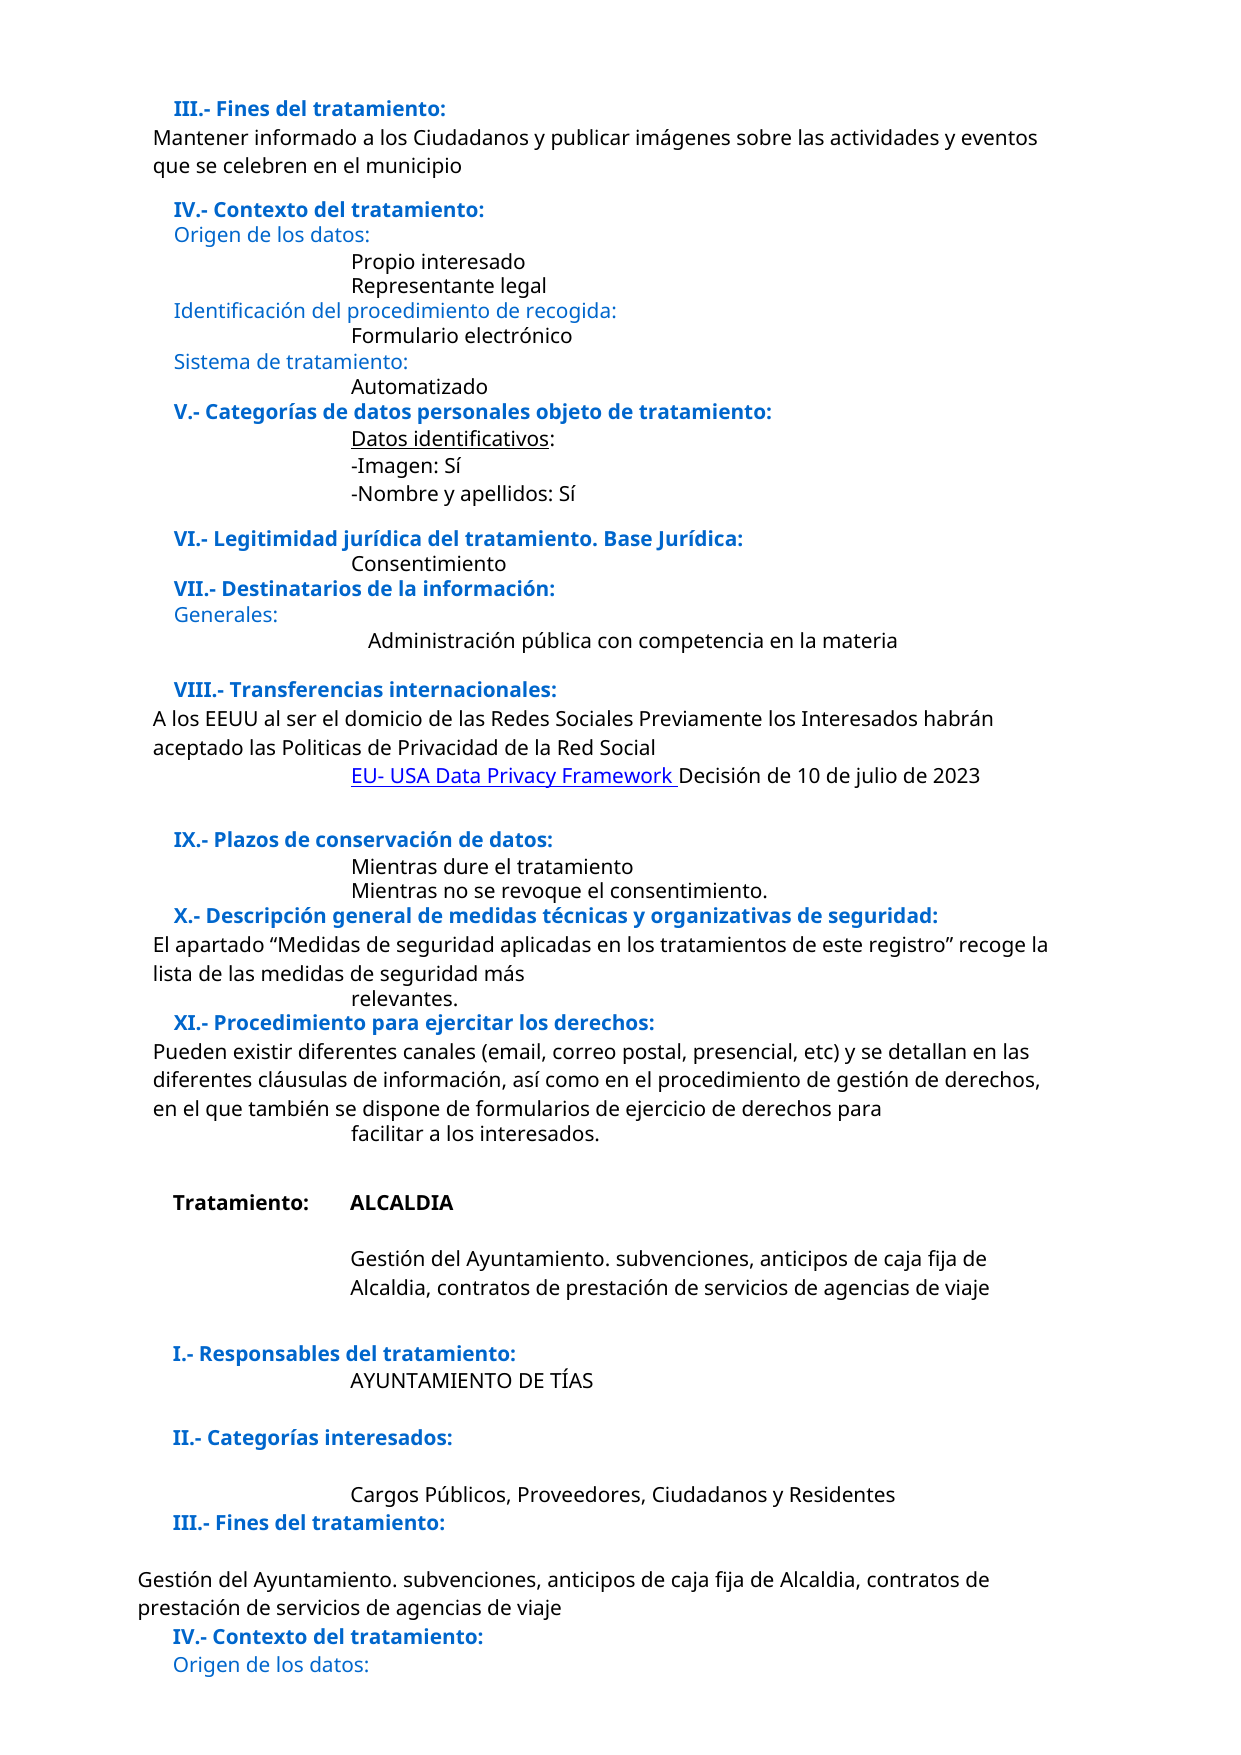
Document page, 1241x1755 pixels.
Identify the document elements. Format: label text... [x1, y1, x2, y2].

table_cell VIII.- Transferencias internacionales: [153, 667, 1077, 704]
subtitle III.- Fines del tratamiento: [173, 1508, 1197, 1537]
subtitle II.- Categorías interesados: [173, 1423, 1197, 1452]
table_cell Sistema de tratamiento: [153, 351, 1077, 376]
table_cell VII.- Destinatarios de la información: [153, 578, 1077, 603]
table_header III.- Fines del tratamiento: [153, 98, 1077, 123]
table_cell Mantener informado a los Ciudadanos y publicar imágenes sobre las actividades y eventos que se celebren en el municipio [153, 123, 1077, 186]
table_cell El apartado “Medidas de seguridad aplicadas en los tratamientos de este registro” recoge la lista de las medidas de seguridad más relevantes. [153, 931, 1077, 1012]
table_cell Origen de los datos: [153, 224, 1077, 249]
subtitle IV.- Contexto del tratamiento: [173, 1622, 1197, 1650]
table_cell Automatizado [153, 376, 1077, 401]
subtitle I.- Responsables del tratamiento: [173, 1343, 1197, 1367]
table_cell Formulario electrónico [153, 325, 1077, 351]
text AYUNTAMIENTO DE TÍAS [350, 1367, 1197, 1395]
table_cell V.- Categorías de datos personales objeto de tratamiento: [153, 401, 1077, 426]
text Gestión del Ayuntamiento. subvenciones, anticipos de caja fija de Alcaldia, contratos de prestación de servicios de agencias de viaje [350, 1244, 1067, 1301]
table_cell Propio interesado Representante legal [153, 250, 1077, 300]
table_cell X.- Descripción general de medidas técnicas y organizativas de seguridad: [153, 905, 1077, 931]
table_cell Consentimiento [153, 553, 1077, 578]
table_cell VI.- Legitimidad jurídica del tratamiento. Base Jurídica: [153, 515, 1077, 553]
text Cargos Públicos, Proveedores, Ciudadanos y Residentes [350, 1480, 1197, 1508]
table_cell Generales: [153, 604, 1077, 629]
table_cell IX.- Plazos de conservación de datos: [153, 818, 1077, 855]
text Origen de los datos: [173, 1650, 1197, 1679]
text Gestión del Ayuntamiento. subvenciones, anticipos de caja fija de Alcaldia, contratos de prestación de servicios de agencias de viaje [137, 1565, 1052, 1622]
table_cell Datos identificativos: -Imagen: Sí -Nombre y apellidos: Sí [153, 426, 1077, 515]
table_cell Pueden existir diferentes canales (email, correo postal, presencial, etc) y se detallan en las diferentes cláusulas de información, así como en el procedimiento de gestión de derechos, en el que también se dispone de formularios de ejercicio de derechos para facilitar a los interesados. [153, 1037, 1077, 1163]
table_cell Identificación del procedimiento de recogida: [153, 300, 1077, 325]
table_cell XI.- Procedimiento para ejercitar los derechos: [153, 1012, 1077, 1037]
table_cell Administración pública con competencia en la materia [153, 629, 1077, 667]
text Tratamiento: ALCALDIA [173, 1188, 1067, 1216]
table_cell IV.- Contexto del tratamiento: [153, 186, 1077, 224]
table_cell Mientras dure el tratamiento Mientras no se revoque el consentimiento. [153, 855, 1077, 905]
table_cell A los EEUU al ser el domicio de las Redes Sociales Previamente los Interesados habrán aceptado las Politicas de Privacidad de la Red Social EU- USA Data Privacy Framework Decisión de 10 de julio de 2023 [153, 705, 1077, 818]
